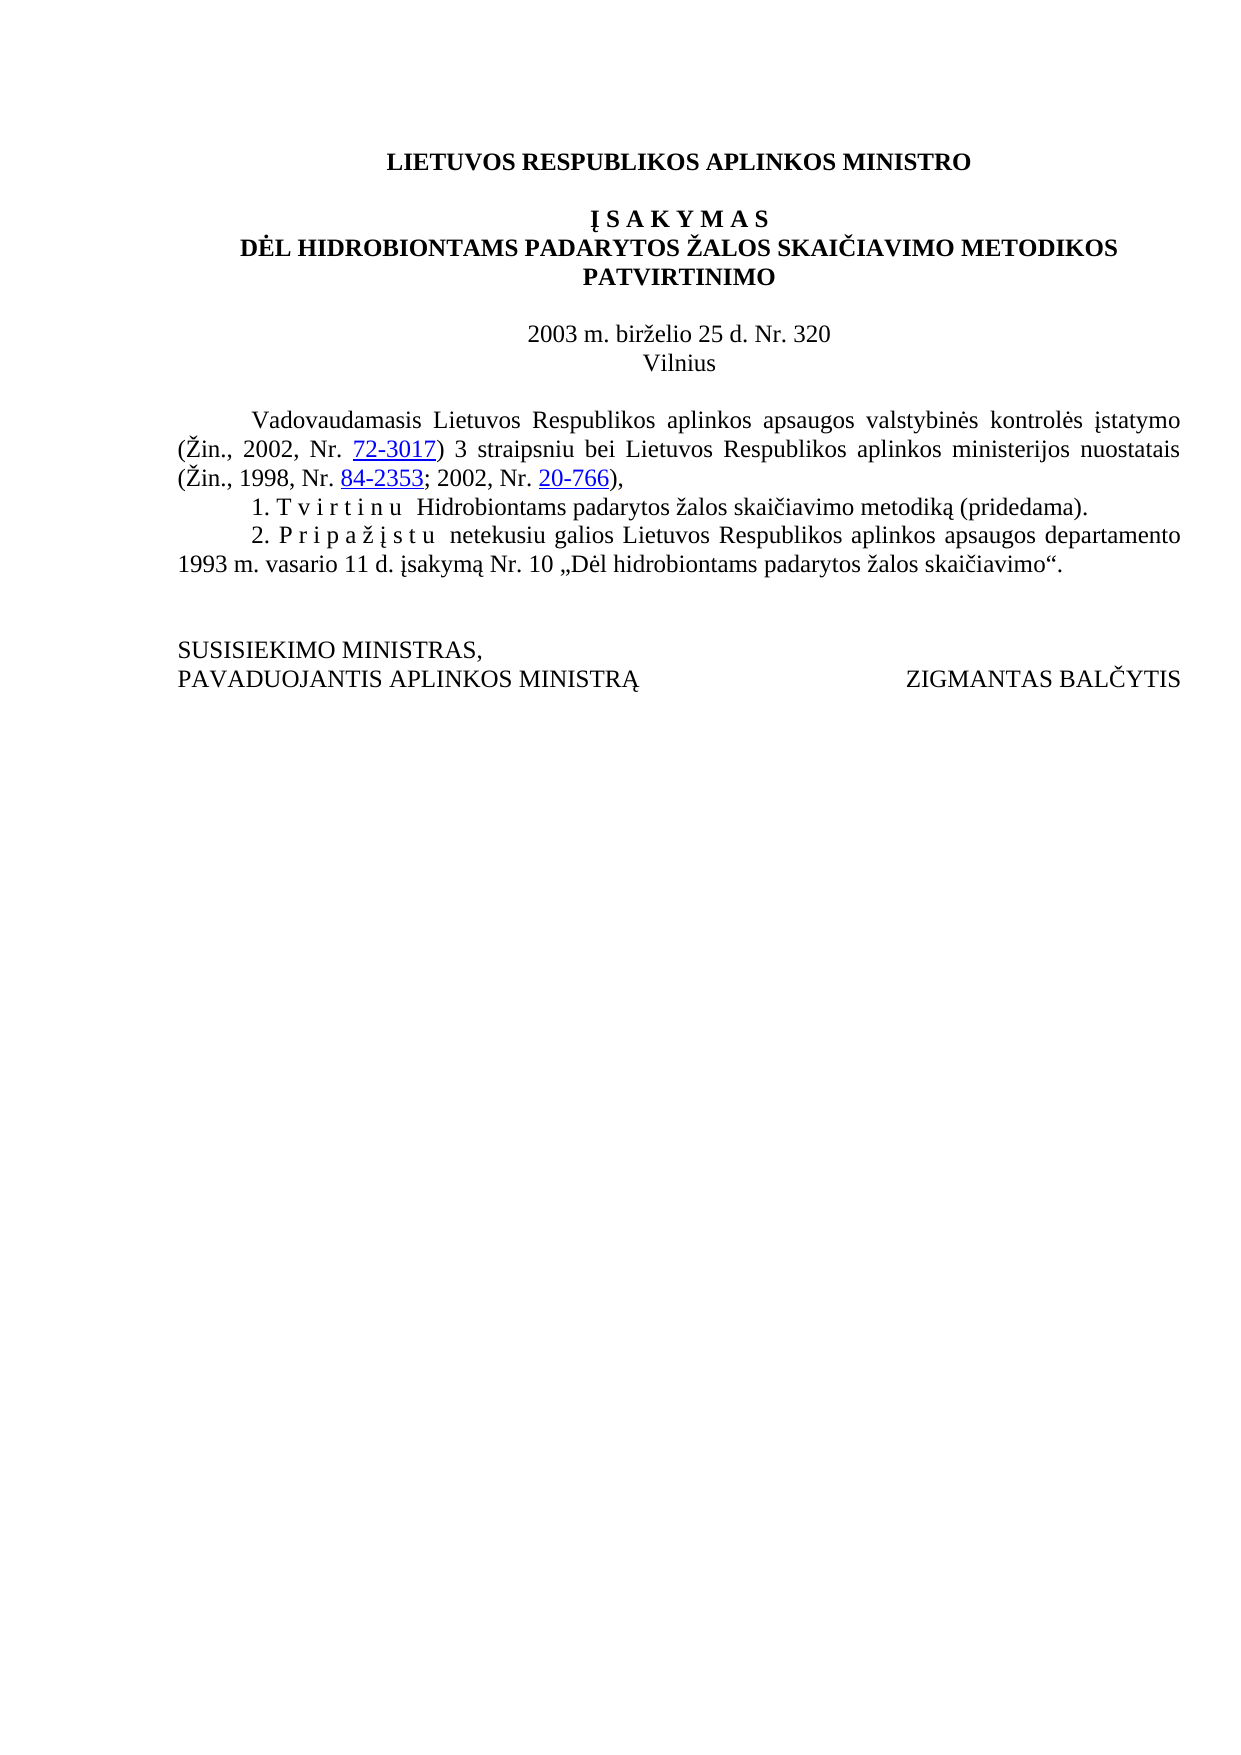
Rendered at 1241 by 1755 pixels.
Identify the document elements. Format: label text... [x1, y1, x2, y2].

text 2003 m. birželio 25 d. Nr. 320 [177, 319, 1181, 348]
text Vadovaudamasis Lietuvos Respublikos aplinkos apsaugos valstybinės kontrolės įstatymo (Žin., 2002, Nr. 72-3017) 3 straipsniu bei Lietuvos Respublikos aplinkos ministerijos nuostatais (Žin., 1998, Nr. 84-2353; 2002, Nr. 20-766), [177, 406, 1181, 492]
text SUSISIEKIMO MINISTRAS, [177, 636, 1181, 664]
text DĖL HIDROBIONTAMS PADARYTOS ŽALOS SKAIČIAVIMO METODIKOS PATVIRTINIMO [177, 233, 1181, 291]
text 1. T virtinu Hidrobiontams padarytos žalos skaičiavimo metodiką (pridedama). [177, 492, 1181, 521]
text PAVADUOJANTIS APLINKOS MINISTRĄ ZIGMANTAS BALČYTIS [177, 664, 1181, 693]
text 2. Pripažįstu netekusiu galios Lietuvos Respublikos aplinkos apsaugos departamento 1993 m. vasario 11 d. įsakymą Nr. 10 „Dėl hidrobiontams padarytos žalos skaičiavimo“. [177, 521, 1181, 578]
text Vilnius [177, 348, 1181, 377]
text LIETUVOS RESPUBLIKOS APLINKOS MINISTRO [177, 147, 1181, 176]
text ĮSAKYMAS [177, 204, 1181, 233]
